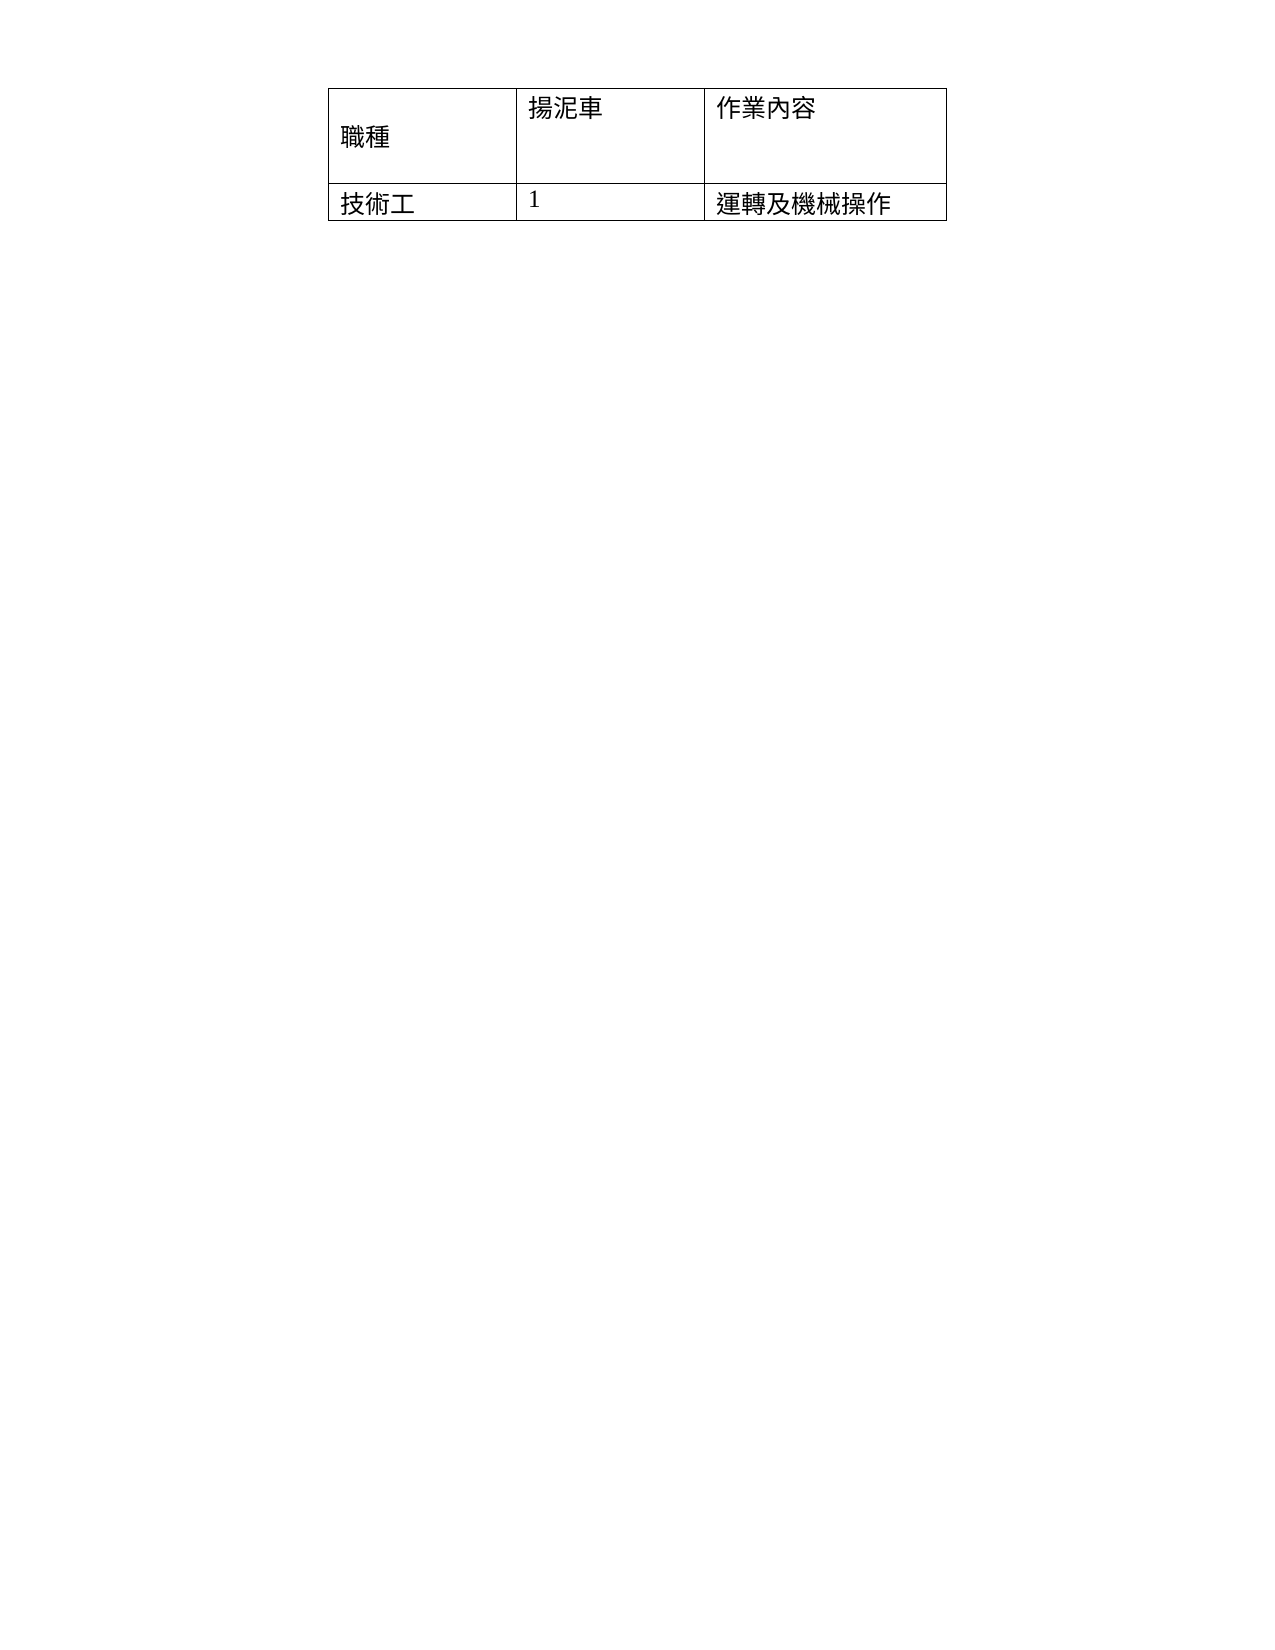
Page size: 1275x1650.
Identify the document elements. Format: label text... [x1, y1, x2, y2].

table_header 作業內容 [705, 89, 946, 183]
table_cell 運轉及機械操作 [705, 184, 946, 220]
table_header 揚泥車 [517, 89, 704, 183]
table_cell 技術工 [329, 184, 516, 220]
table_header 職種 [329, 89, 516, 183]
table_cell 1 [517, 184, 704, 220]
